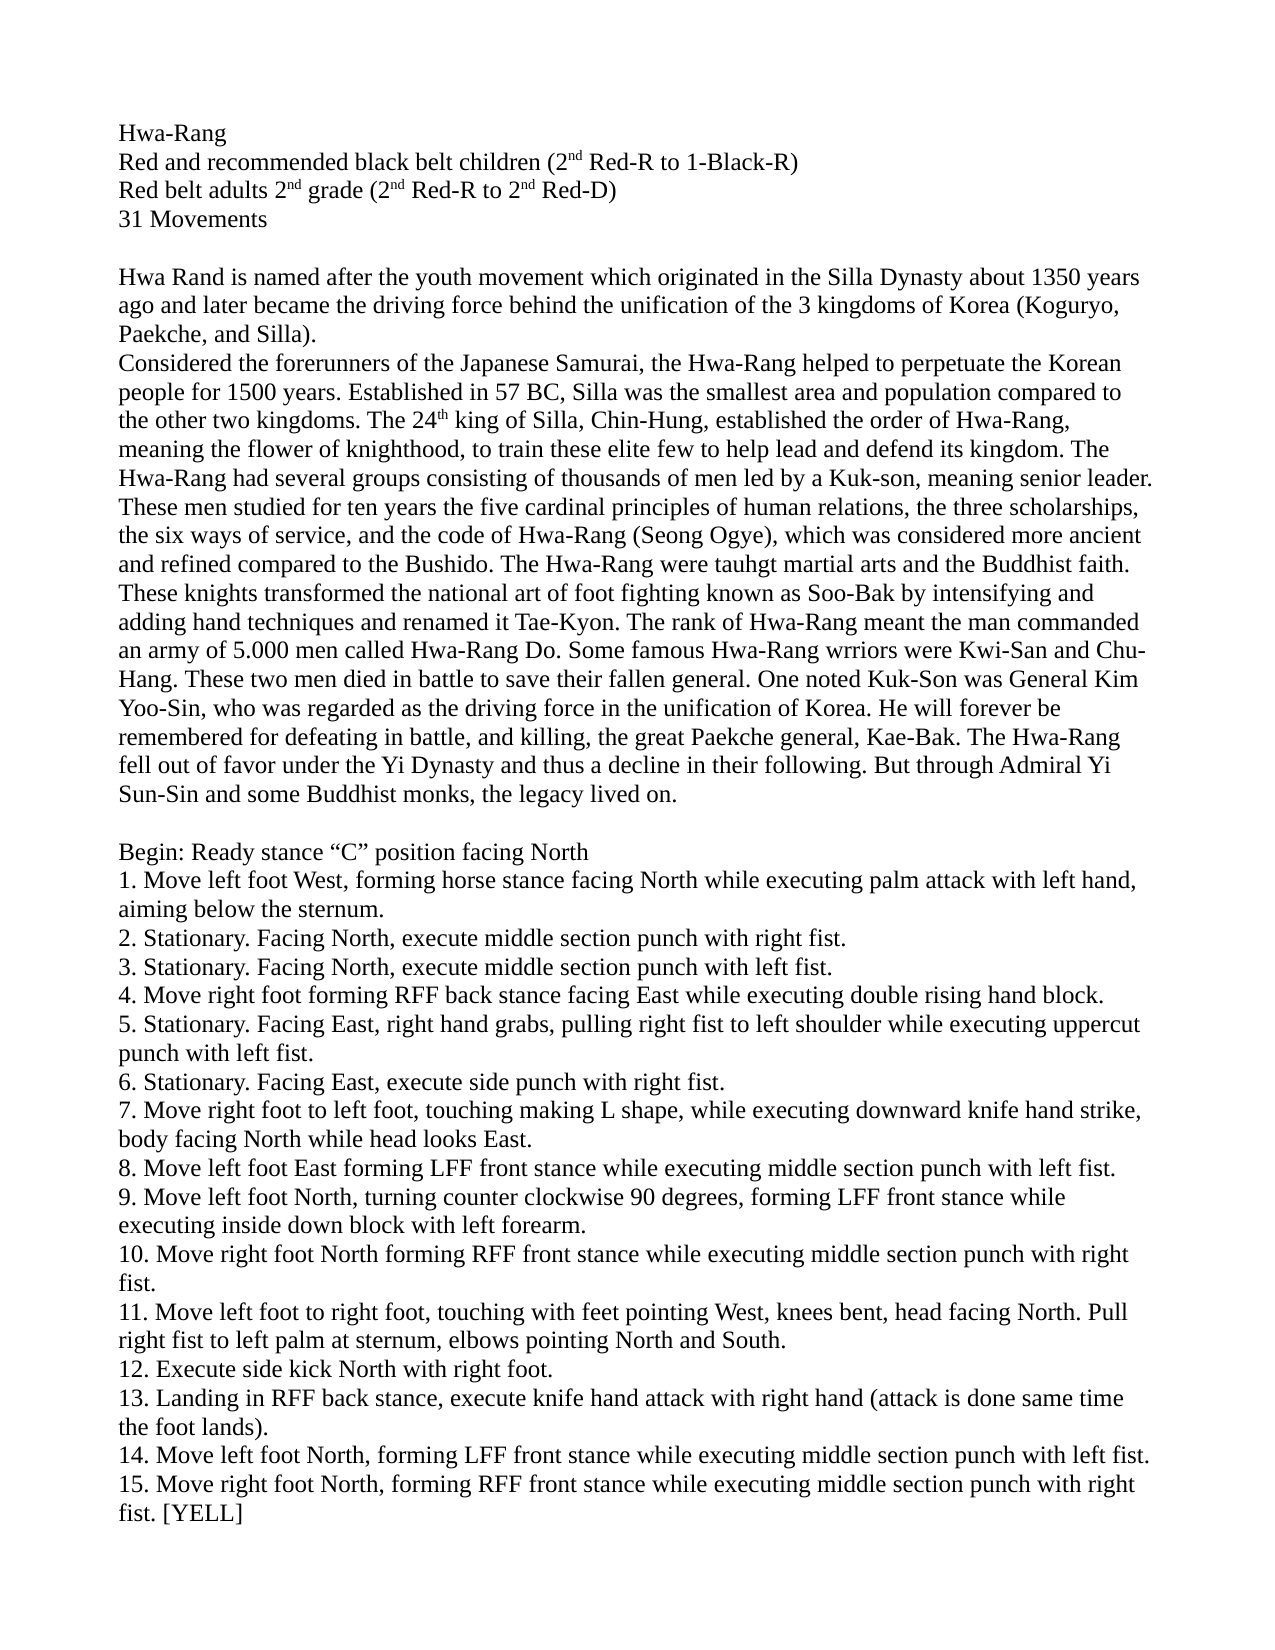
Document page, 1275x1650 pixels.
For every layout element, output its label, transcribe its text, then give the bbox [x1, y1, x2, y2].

text 14. Move left foot North, forming LFF front stance while executing middle section punch with left fist. [118, 1441, 1157, 1469]
text 9. Move left foot North, turning counter clockwise 90 degrees, forming LFF front stance while executing inside down block with left forearm. [118, 1182, 1157, 1239]
text 15. Move right foot North, forming RFF front stance while executing middle section punch with right fist. [YELL] [118, 1469, 1157, 1527]
text 11. Move left foot to right foot, touching with feet pointing West, knees bent, head facing North. Pull right fist to left palm at sternum, elbows pointing North and South. [118, 1297, 1157, 1354]
text 10. Move right foot North forming RFF front stance while executing middle section punch with right fist. [118, 1239, 1157, 1297]
text Considered the forerunners of the Japanese Samurai, the Hwa-Rang helped to perpetuate the Korean people for 1500 years. Established in 57 BC, Silla was the smallest area and population compared to the other two kingdoms. The 24th king of Silla, Chin-Hung, established the order of Hwa-Rang, meaning the flower of knighthood, to train these elite few to help lead and defend its kingdom. The Hwa-Rang had several groups consisting of thousands of men led by a Kuk-son, meaning senior leader. These men studied for ten years the five cardinal principles of human relations, the three scholarships, the six ways of service, and the code of Hwa-Rang (Seong Ogye), which was considered more ancient and refined compared to the Bushido. The Hwa-Rang were tauhgt martial arts and the Buddhist faith. These knights transformed the national art of foot fighting known as Soo-Bak by intensifying and adding hand techniques and renamed it Tae-Kyon. The rank of Hwa-Rang meant the man commanded an army of 5.000 men called Hwa-Rang Do. Some famous Hwa-Rang wrriors were Kwi-San and Chu-Hang. These two men died in battle to save their fallen general. One noted Kuk-Son was General Kim Yoo-Sin, who was regarded as the driving force in the unification of Korea. He will forever be remembered for defeating in battle, and killing, the great Paekche general, Kae-Bak. The Hwa-Rang fell out of favor under the Yi Dynasty and thus a decline in their following. But through Admiral Yi Sun-Sin and some Buddhist monks, the legacy lived on. [118, 348, 1157, 808]
text Hwa-Rang [118, 118, 1157, 147]
text 8. Move left foot East forming LFF front stance while executing middle section punch with left fist. [118, 1153, 1157, 1182]
text Red and recommended black belt children (2nd Red-R to 1-Black-R) [118, 147, 1157, 176]
text 12. Execute side kick North with right foot. [118, 1354, 1157, 1383]
text 1. Move left foot West, forming horse stance facing North while executing palm attack with left hand, aiming below the sternum. [118, 866, 1157, 923]
text 3. Stationary. Facing North, execute middle section punch with left fist. [118, 952, 1157, 981]
text 5. Stationary. Facing East, right hand grabs, pulling right fist to left shoulder while executing uppercut punch with left fist. [118, 1009, 1157, 1067]
text Hwa Rand is named after the youth movement which originated in the Silla Dynasty about 1350 years ago and later became the driving force behind the unification of the 3 kingdoms of Korea (Koguryo, Paekche, and Silla). [118, 262, 1157, 348]
text 31 Movements [118, 204, 1157, 233]
text 13. Landing in RFF back stance, execute knife hand attack with right hand (attack is done same time the foot lands). [118, 1383, 1157, 1441]
text Begin: Ready stance “C” position facing North [118, 837, 1157, 866]
text 2. Stationary. Facing North, execute middle section punch with right fist. [118, 923, 1157, 952]
text Red belt adults 2nd grade (2nd Red-R to 2nd Red-D) [118, 176, 1157, 204]
text 4. Move right foot forming RFF back stance facing East while executing double rising hand block. [118, 981, 1157, 1009]
text 7. Move right foot to left foot, touching making L shape, while executing downward knife hand strike, body facing North while head looks East. [118, 1096, 1157, 1153]
text 6. Stationary. Facing East, execute side punch with right fist. [118, 1067, 1157, 1096]
